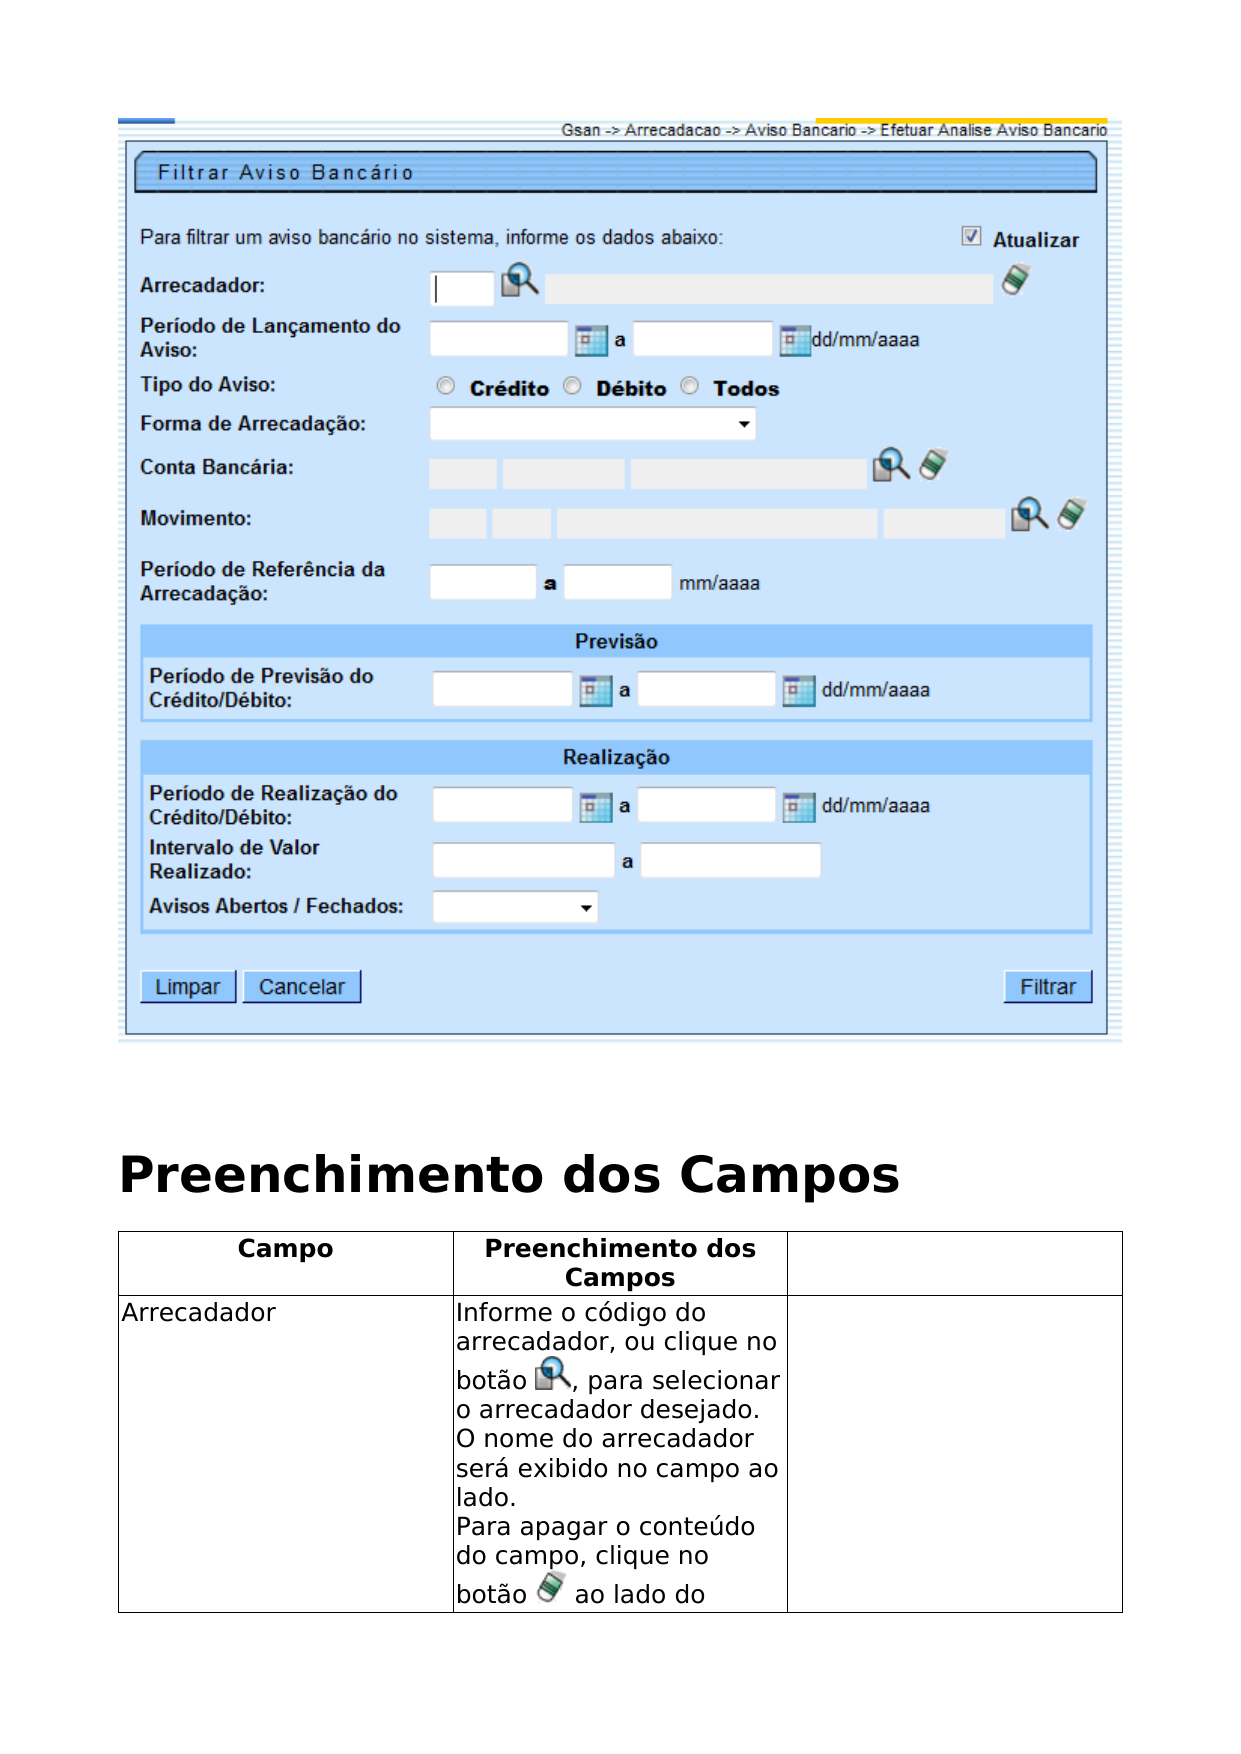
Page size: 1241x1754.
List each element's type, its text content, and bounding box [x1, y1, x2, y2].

table_header Preenchimento dos Campos [454, 1232, 787, 1295]
picture [535, 1356, 572, 1390]
table_cell Arrecadador [119, 1296, 453, 1612]
picture [535, 1570, 567, 1604]
subtitle Preenchimento dos Campos [118, 1146, 1122, 1204]
picture [118, 118, 1123, 1044]
table_cell Informe o código do arrecadador, ou clique no botão , para selecionar o arrecadador desejado. O nome do arrecadador será exibido no campo ao lado. Para apagar o conteúdo do campo, clique no botão ao lado do [454, 1296, 787, 1612]
table_header Campo [119, 1232, 453, 1295]
table_cell [788, 1296, 1122, 1612]
table_header [788, 1232, 1122, 1295]
